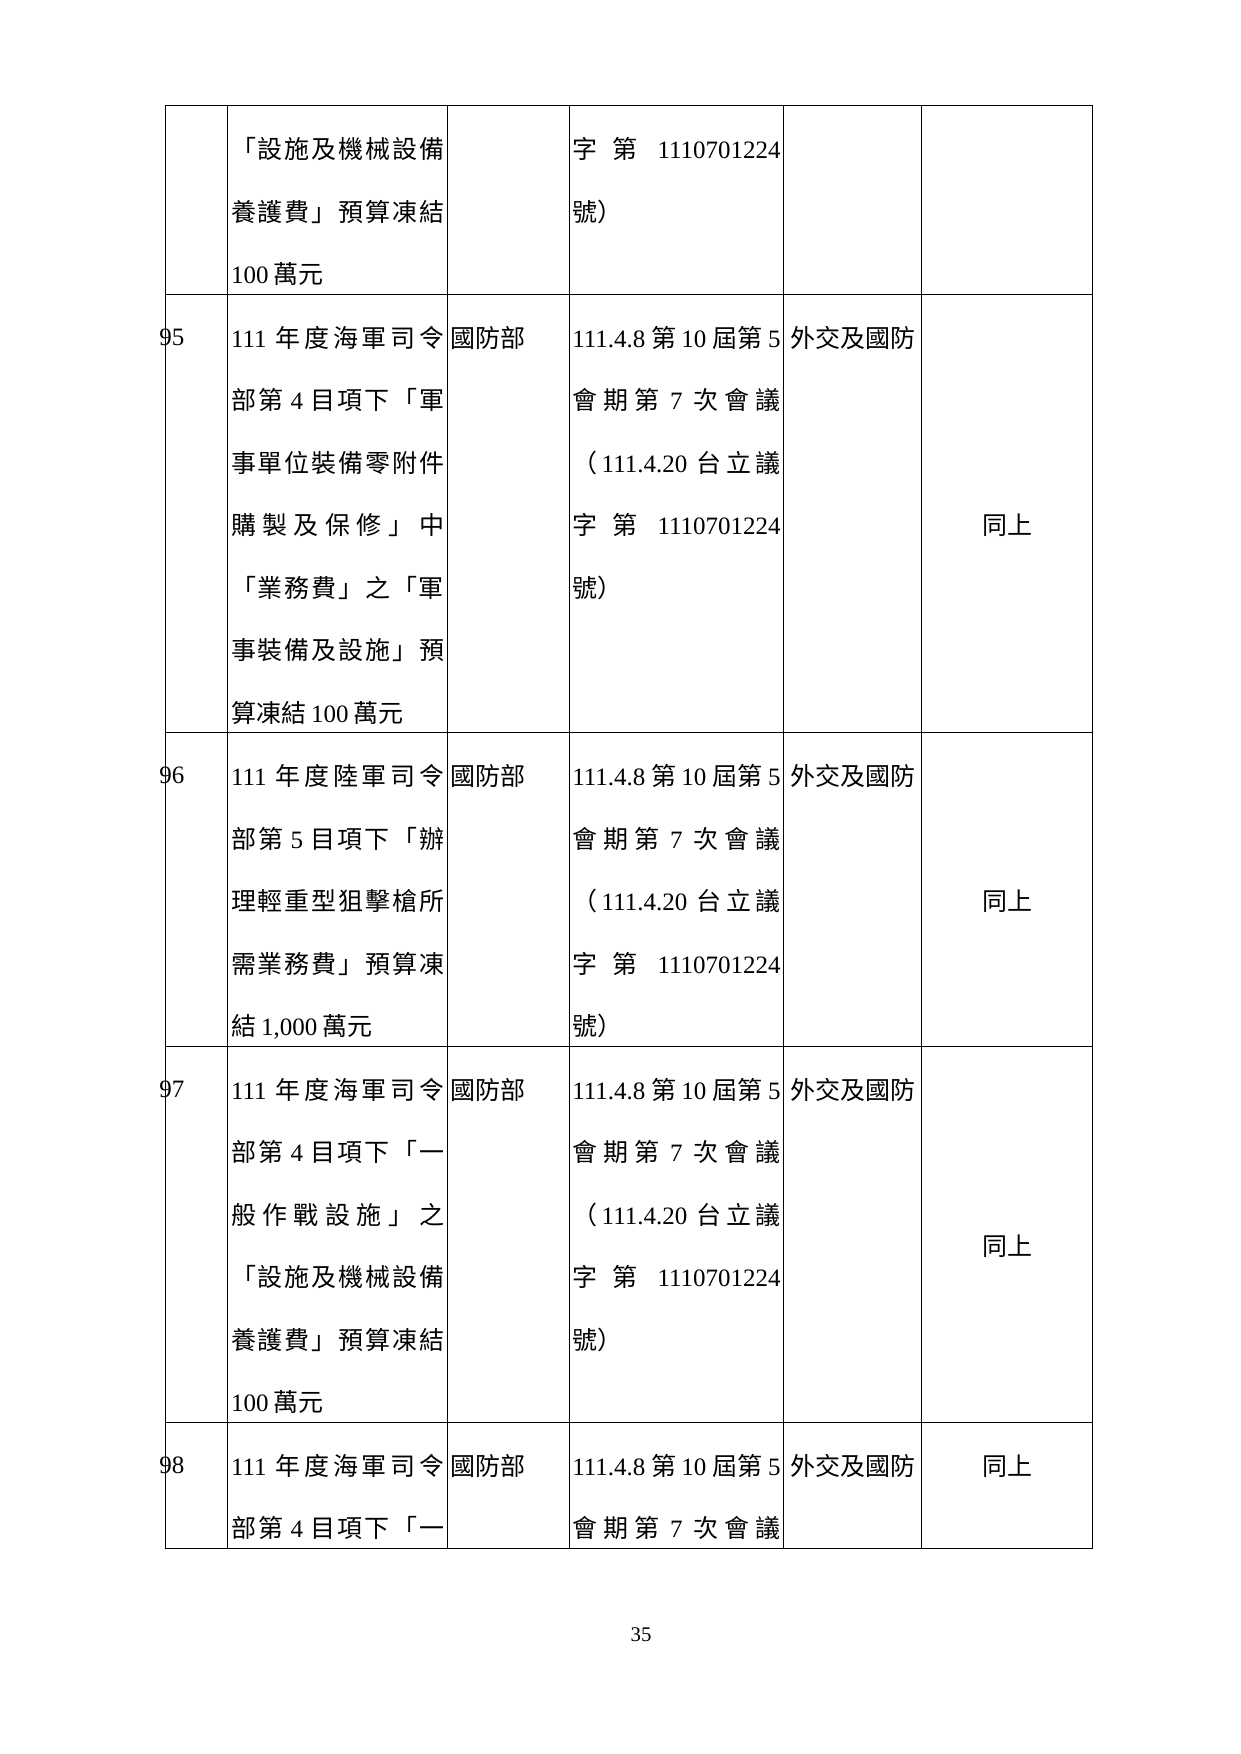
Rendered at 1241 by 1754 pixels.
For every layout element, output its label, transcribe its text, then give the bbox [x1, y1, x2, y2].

table_cell 外交及國防 [784, 295, 921, 732]
table_cell [922, 106, 1092, 294]
table_cell 國防部 [448, 733, 569, 1046]
table_cell 111年度海軍司令部第4目項下「一般作戰設施」之「設施及機械設備養護費」預算凍結100萬元 [228, 1047, 447, 1422]
table_cell 111年度海軍司令部第4目項下「軍事單位裝備零附件購製及保修」中「業務費」之「軍事裝備及設施」預算凍結100萬元 [228, 295, 447, 732]
table_cell 同上 [922, 1423, 1092, 1548]
table_cell [166, 1047, 227, 1422]
table_cell 國防部 [448, 1423, 569, 1548]
table_cell [166, 106, 227, 294]
table_cell 111.4.8第10屆第5會期第7次會議（111.4.20台立議字第1110701224號） [570, 295, 783, 732]
table_cell [166, 1423, 227, 1548]
table_cell 111年度陸軍司令部第5目項下「辦理輕重型狙擊槍所需業務費」預算凍結1,000萬元 [228, 733, 447, 1046]
table_cell 字第1110701224號） [570, 106, 783, 294]
table_cell 國防部 [448, 1047, 569, 1422]
table_cell 外交及國防 [784, 1047, 921, 1422]
table_cell 111年度海軍司令部第4目項下「一 [228, 1423, 447, 1548]
table_cell [784, 106, 921, 294]
table_cell 同上 [922, 1047, 1092, 1422]
table_cell 國防部 [448, 295, 569, 732]
table_cell 111.4.8第10屆第5會期第7次會議（111.4.20台立議字第1110701224號） [570, 733, 783, 1046]
table_cell [166, 295, 227, 732]
table_cell 「設施及機械設備養護費」預算凍結100萬元 [228, 106, 447, 294]
table_cell [166, 733, 227, 1046]
table_cell 外交及國防 [784, 1423, 921, 1548]
table_cell 同上 [922, 733, 1092, 1046]
table_cell 111.4.8第10屆第5會期第7次會議（111.4.20台立議字第1110701224號） [570, 1047, 783, 1422]
table_cell 111.4.8第10屆第5會期第7次會議 [570, 1423, 783, 1548]
table_cell 外交及國防 [784, 733, 921, 1046]
table_cell [448, 106, 569, 294]
table_cell 同上 [922, 295, 1092, 732]
